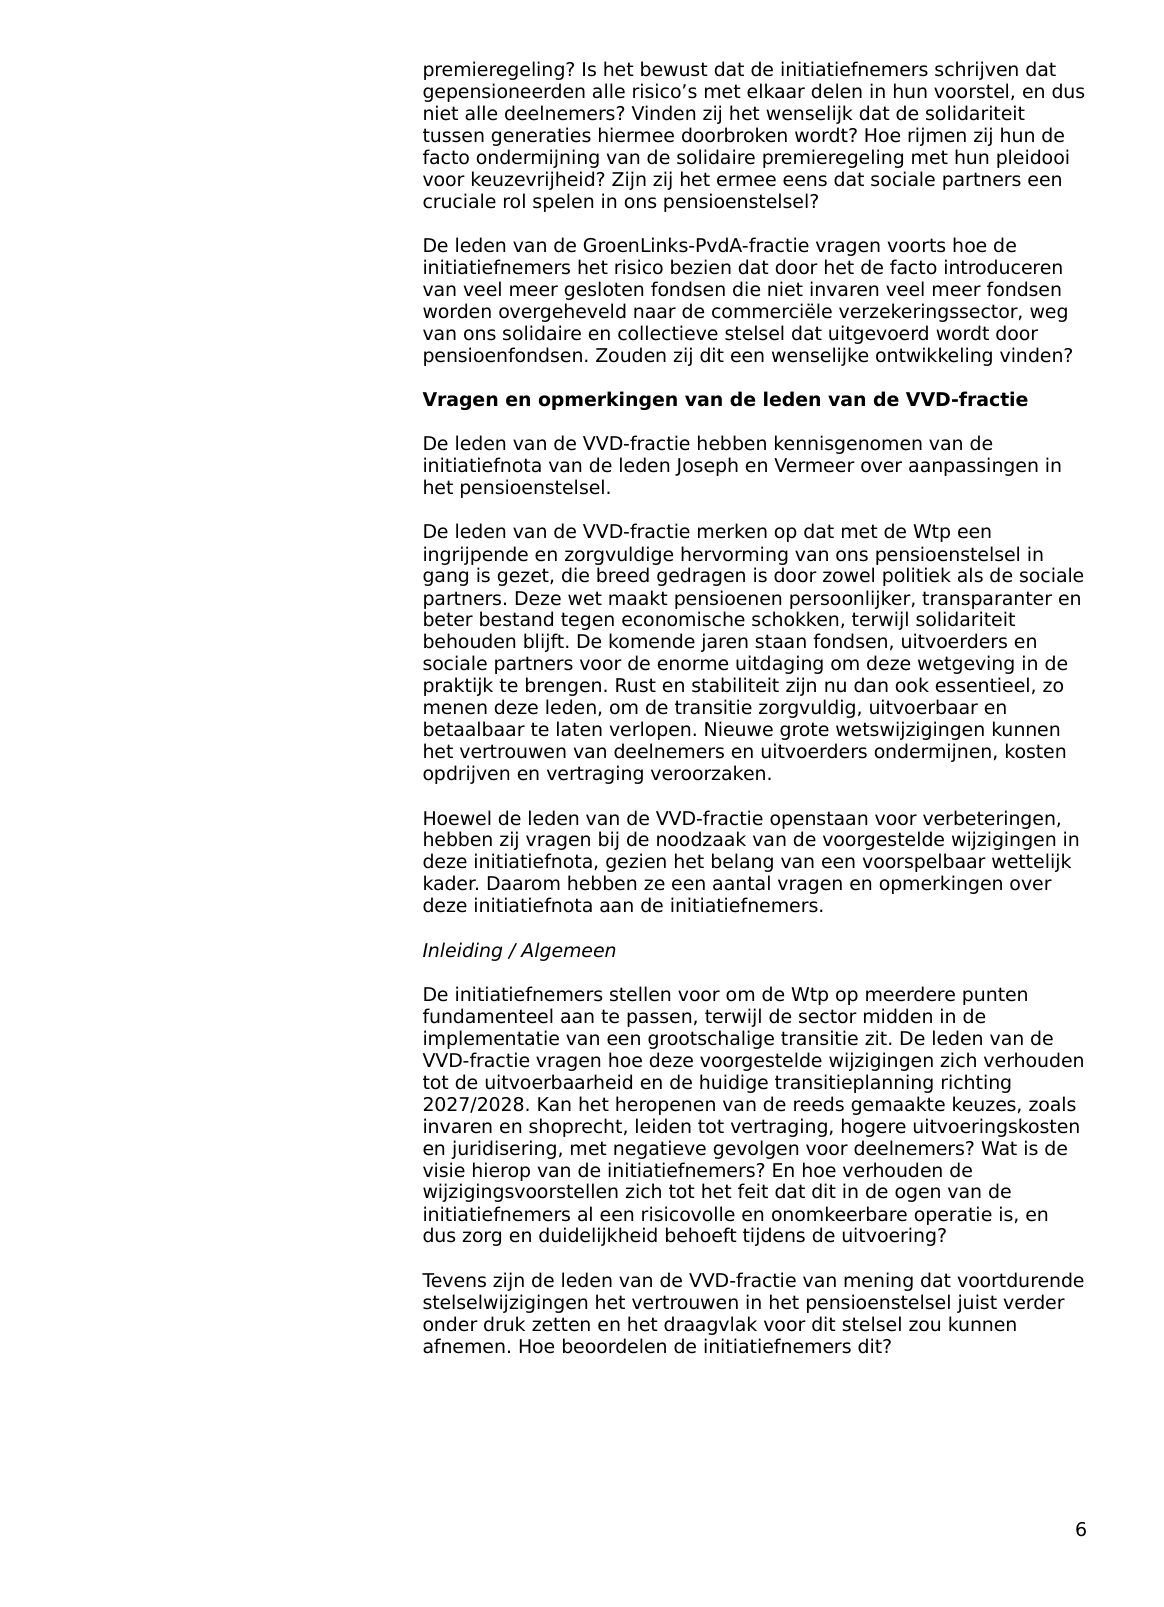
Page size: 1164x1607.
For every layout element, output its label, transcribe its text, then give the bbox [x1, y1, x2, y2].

subtitle Vragen en opmerkingen van de leden van de VVD-fractie [422, 389, 1087, 411]
text Tevens zijn de leden van de VVD-fractie van mening dat voortdurende stelselwijzigingen het vertrouwen in het pensioenstelsel juist verder onder druk zetten en het draagvlak voor dit stelsel zou kunnen afnemen. Hoe beoordelen de initiatiefnemers dit? [422, 1269, 1087, 1357]
text De leden van de GroenLinks-PvdA-fractie vragen voorts hoe de initiatiefnemers het risico bezien dat door het de facto introduceren van veel meer gesloten fondsen die niet invaren veel meer fondsen worden overgeheveld naar de commerciële verzekeringssector, weg van ons solidaire en collectieve stelsel dat uitgevoerd wordt door pensioenfondsen. Zouden zij dit een wenselijke ontwikkeling vinden? [422, 235, 1087, 367]
text Hoewel de leden van de VVD-fractie openstaan voor verbeteringen, hebben zij vragen bij de noodzaak van de voorgestelde wijzigingen in deze initiatiefnota, gezien het belang van een voorspelbaar wettelijk kader. Daarom hebben ze een aantal vragen en opmerkingen over deze initiatiefnota aan de initiatiefnemers. [422, 807, 1087, 917]
text De leden van de VVD-fractie merken op dat met de Wtp een ingrijpende en zorgvuldige hervorming van ons pensioenstelsel in gang is gezet, die breed gedragen is door zowel politiek als de sociale partners. Deze wet maakt pensioenen persoonlijker, transparanter en beter bestand tegen economische schokken, terwijl solidariteit behouden blijft. De komende jaren staan fondsen, uitvoerders en sociale partners voor de enorme uitdaging om deze wetgeving in de praktijk te brengen. Rust en stabiliteit zijn nu dan ook essentieel, zo menen deze leden, om de transitie zorgvuldig, uitvoerbaar en betaalbaar te laten verlopen. Nieuwe grote wetswijzigingen kunnen het vertrouwen van deelnemers en uitvoerders ondermijnen, kosten opdrijven en vertraging veroorzaken. [422, 521, 1087, 785]
text De initiatiefnemers stellen voor om de Wtp op meerdere punten fundamenteel aan te passen, terwijl de sector midden in de implementatie van een grootschalige transitie zit. De leden van de VVD-fractie vragen hoe deze voorgestelde wijzigingen zich verhouden tot de uitvoerbaarheid en de huidige transitieplanning richting 2027/2028. Kan het heropenen van de reeds gemaakte keuzes, zoals invaren en shoprecht, leiden tot vertraging, hogere uitvoeringskosten en juridisering, met negatieve gevolgen voor deelnemers? Wat is de visie hierop van de initiatiefnemers? En hoe verhouden de wijzigingsvoorstellen zich tot het feit dat dit in de ogen van de initiatiefnemers al een risicovolle en onomkeerbare operatie is, en dus zorg en duidelijkheid behoeft tijdens de uitvoering? [422, 984, 1087, 1247]
text De leden van de VVD-fractie hebben kennisgenomen van de initiatiefnota van de leden Joseph en Vermeer over aanpassingen in het pensioenstelsel. [422, 433, 1087, 499]
subtitle Inleiding / Algemeen [422, 939, 1087, 961]
text premieregeling? Is het bewust dat de initiatiefnemers schrijven dat gepensioneerden alle risico’s met elkaar delen in hun voorstel, en dus niet alle deelnemers? Vinden zij het wenselijk dat de solidariteit tussen generaties hiermee doorbroken wordt? Hoe rijmen zij hun de facto ondermijning van de solidaire premieregeling met hun pleidooi voor keuzevrijheid? Zijn zij het ermee eens dat sociale partners een cruciale rol spelen in ons pensioenstelsel? [422, 59, 1087, 213]
